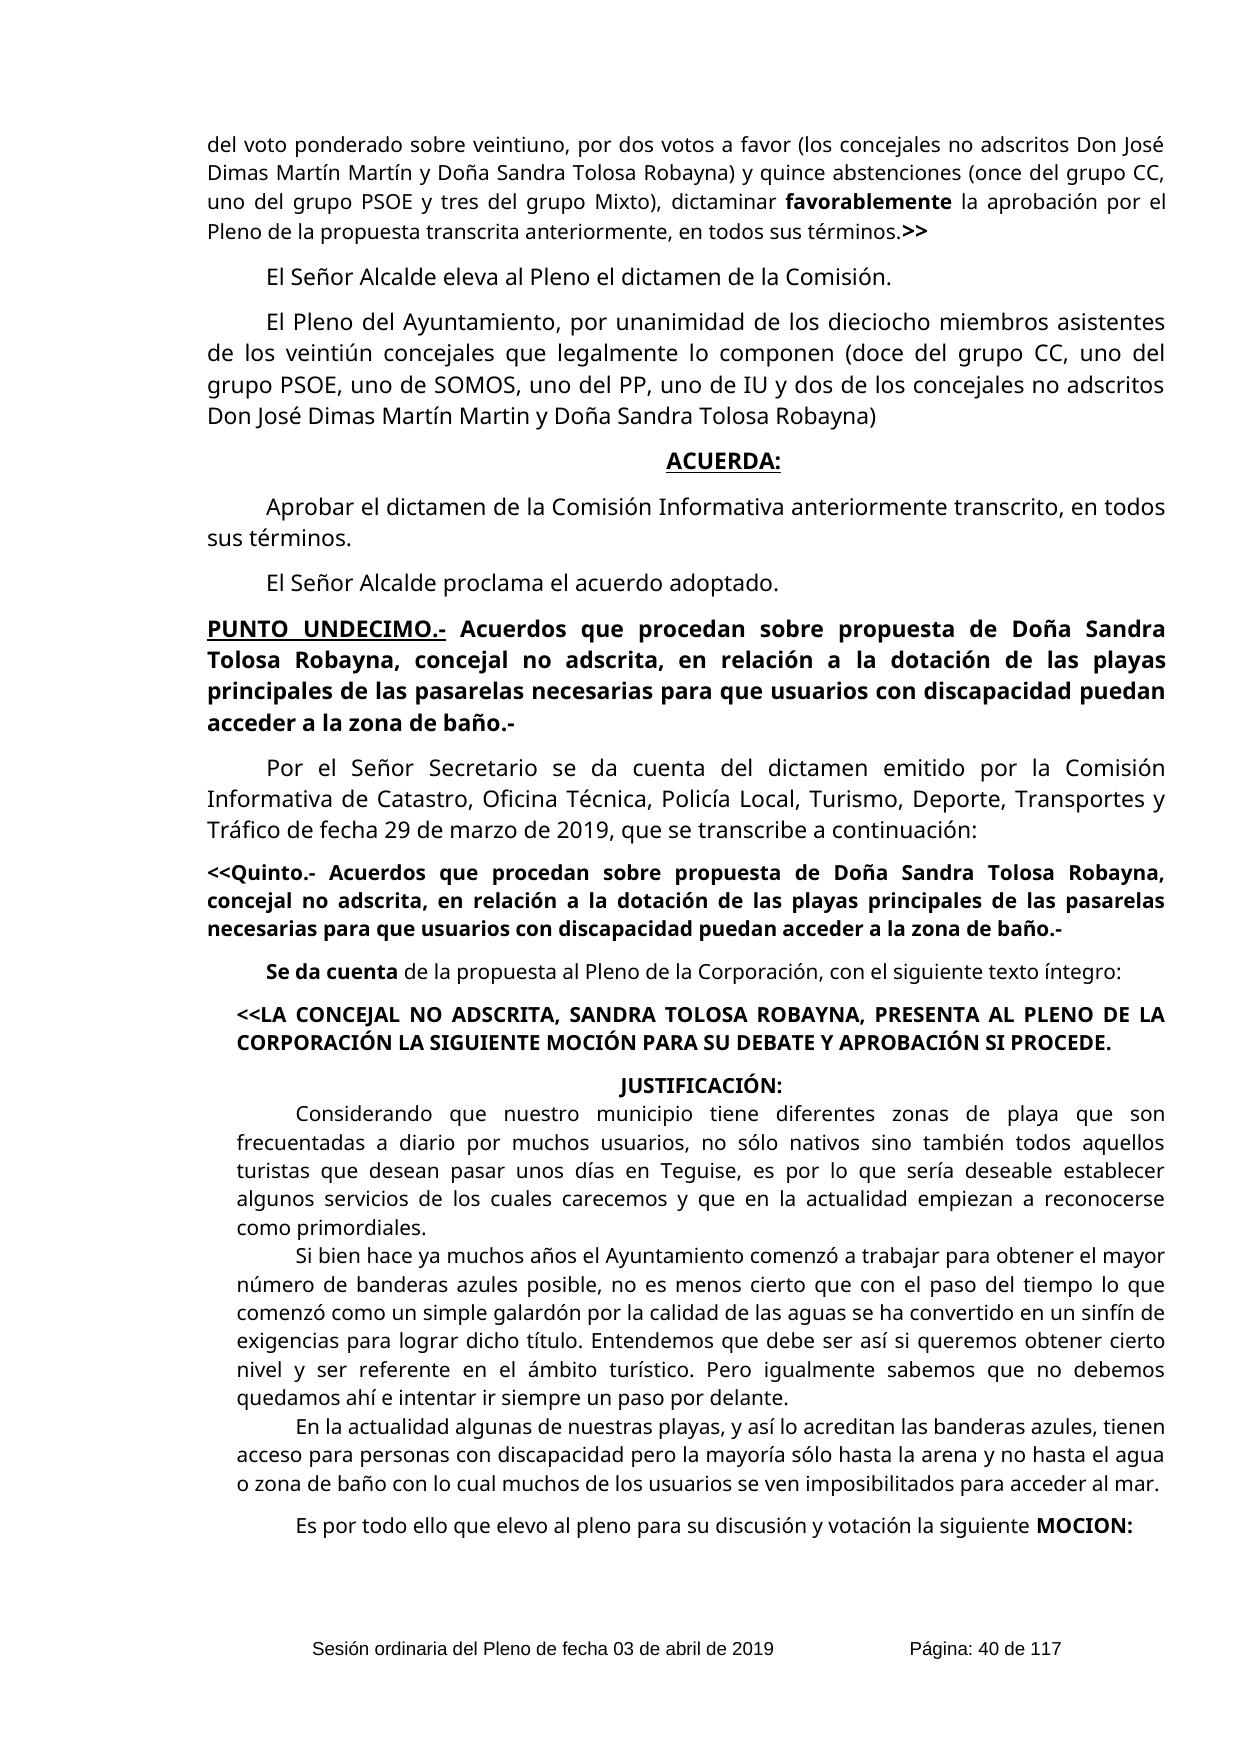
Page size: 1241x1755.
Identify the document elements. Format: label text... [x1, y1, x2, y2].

text del voto ponderado sobre veintiuno, por dos votos a favor (los concejales no adscritos Don José Dimas Martín Martín y Doña Sandra Tolosa Robayna) y quince abstenciones (once del grupo CC, uno del grupo PSOE y tres del grupo Mixto), dictaminar favorablemente la aprobación por el Pleno de la propuesta transcrita anteriormente, en todos sus términos.>> [207, 130, 1167, 246]
text Es por todo ello que elevo al pleno para su discusión y votación la siguiente MOCION: [236, 1511, 1167, 1540]
text Se da cuenta de la propuesta al Pleno de la Corporación, con el siguiente texto íntegro: [207, 957, 1167, 986]
text Considerando que nuestro municipio tiene diferentes zonas de playa que son frecuentadas a diario por muchos usuarios, no sólo nativos sino también todos aquellos turistas que desean pasar unos días en Teguise, es por lo que sería deseable establecer algunos servicios de los cuales carecemos y que en la actualidad empiezan a reconocerse como primordiales. [236, 1099, 1167, 1241]
text ACUERDA: [207, 445, 1167, 476]
text El Señor Alcalde eleva al Pleno el dictamen de la Comisión. [207, 261, 1167, 292]
text Por el Señor Secretario se da cuenta del dictamen emitido por la Comisión Informativa de Catastro, Oficina Técnica, Policía Local, Turismo, Deporte, Transportes y Tráfico de fecha 29 de marzo de 2019, que se transcribe a continuación: [207, 752, 1167, 846]
text <<LA CONCEJAL NO ADSCRITA, SANDRA TOLOSA ROBAYNA, PRESENTA AL PLENO DE LA CORPORACIÓN LA SIGUIENTE MOCIÓN PARA SU DEBATE Y APROBACIÓN SI PROCEDE. [236, 1000, 1167, 1057]
text PUNTO UNDECIMO.- Acuerdos que procedan sobre propuesta de Doña Sandra Tolosa Robayna, concejal no adscrita, en relación a la dotación de las playas principales de las pasarelas necesarias para que usuarios con discapacidad puedan acceder a la zona de baño.- [207, 613, 1167, 738]
text JUSTIFICACIÓN: [236, 1071, 1167, 1099]
text En la actualidad algunas de nuestras playas, y así lo acreditan las banderas azules, tienen acceso para personas con discapacidad pero la mayoría sólo hasta la arena y no hasta el agua o zona de baño con lo cual muchos de los usuarios se ven imposibilitados para acceder al mar. [236, 1412, 1167, 1497]
text Si bien hace ya muchos años el Ayuntamiento comenzó a trabajar para obtener el mayor número de banderas azules posible, no es menos cierto que con el paso del tiempo lo que comenzó como un simple galardón por la calidad de las aguas se ha convertido en un sinfín de exigencias para lograr dicho título. Entendemos que debe ser así si queremos obtener cierto nivel y ser referente en el ámbito turístico. Pero igualmente sabemos que no debemos quedamos ahí e intentar ir siempre un paso por delante. [236, 1241, 1167, 1412]
text El Pleno del Ayuntamiento, por unanimidad de los dieciocho miembros asistentes de los veintiún concejales que legalmente lo componen (doce del grupo CC, uno del grupo PSOE, uno de SOMOS, uno del PP, uno de IU y dos de los concejales no adscritos Don José Dimas Martín Martin y Doña Sandra Tolosa Robayna) [207, 306, 1167, 431]
text El Señor Alcalde proclama el acuerdo adoptado. [207, 567, 1167, 598]
text <<Quinto.- Acuerdos que procedan sobre propuesta de Doña Sandra Tolosa Robayna, concejal no adscrita, en relación a la dotación de las playas principales de las pasarelas necesarias para que usuarios con discapacidad puedan acceder a la zona de baño.- [207, 858, 1167, 943]
text Aprobar el dictamen de la Comisión Informativa anteriormente transcrito, en todos sus términos. [207, 491, 1167, 553]
